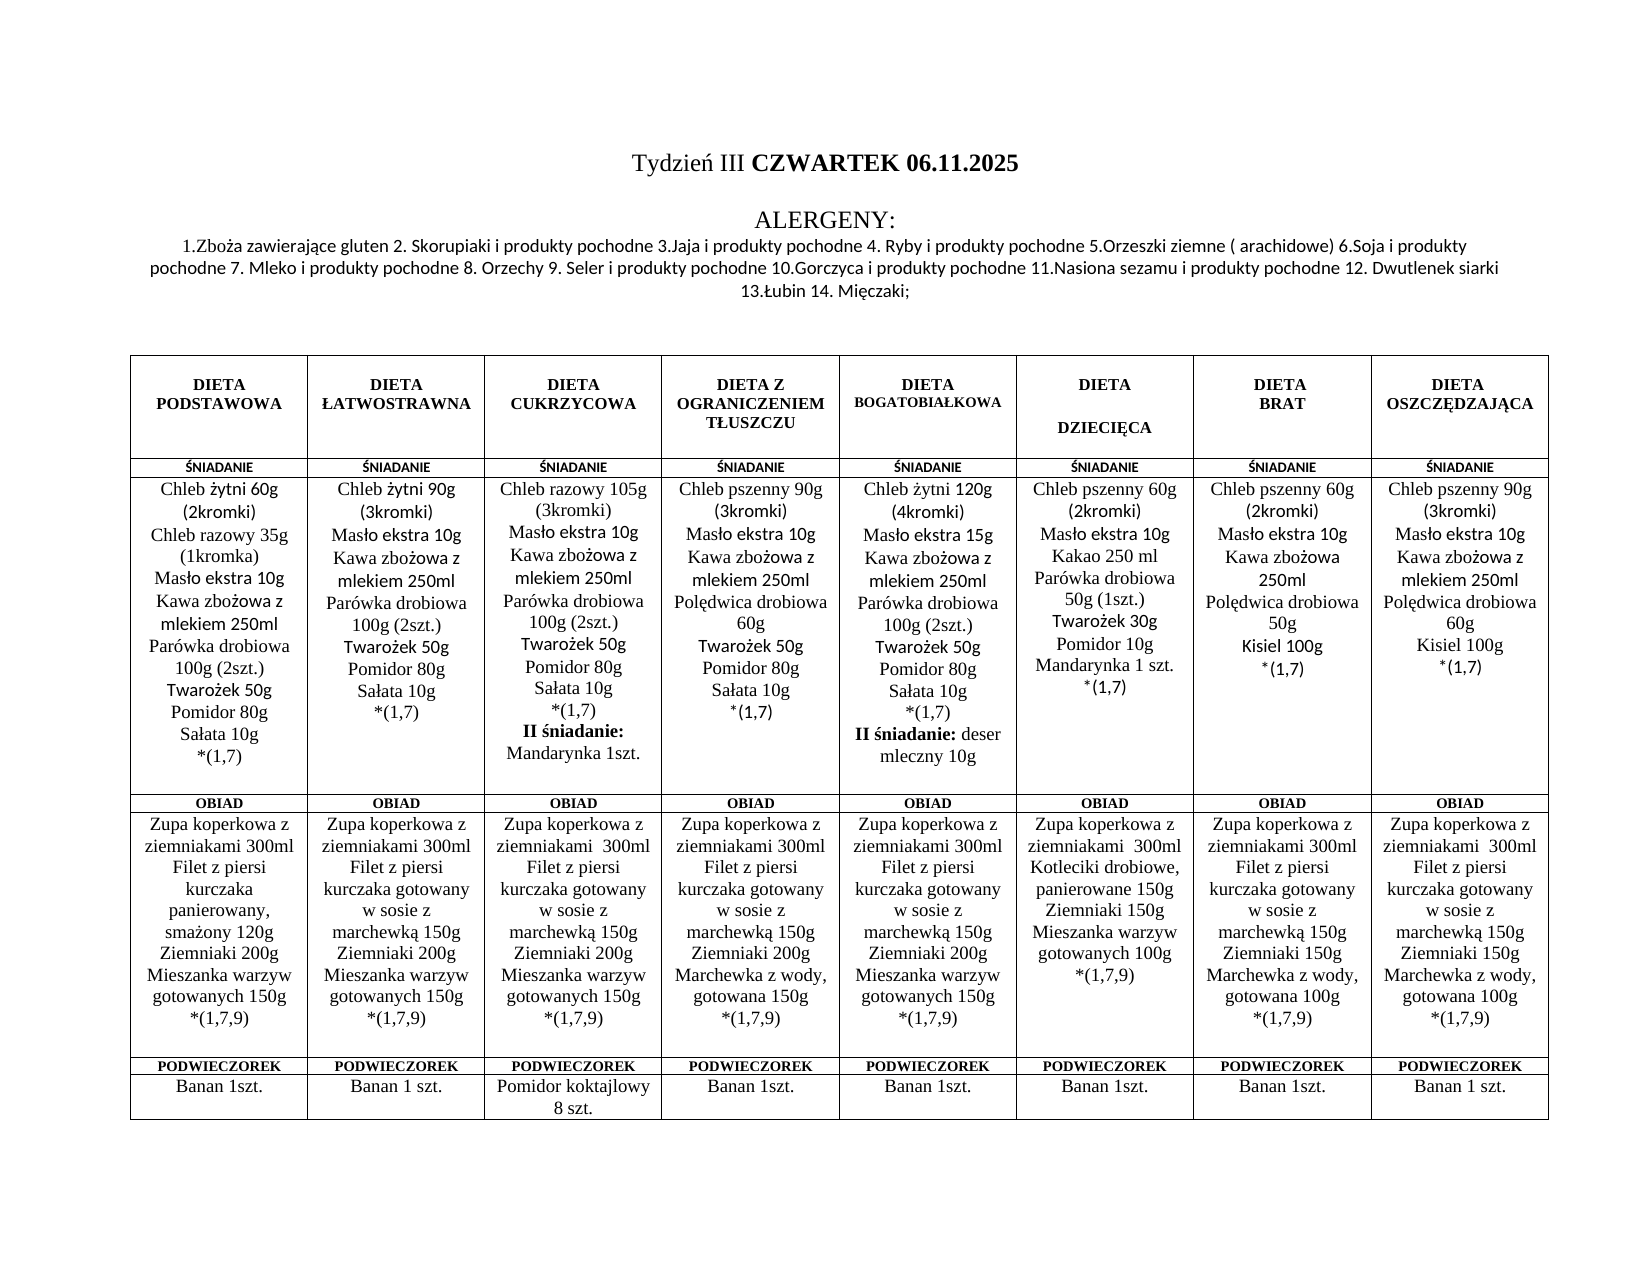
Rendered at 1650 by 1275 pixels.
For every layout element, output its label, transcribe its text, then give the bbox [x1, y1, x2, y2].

table_cell ŚNIADANIE [828, 459, 839, 477]
table_header DIETA Z OGRANICZENIEM TŁUSZCZU [662, 356, 839, 458]
table_cell ŚNIADANIE [651, 459, 661, 477]
table_cell ŚNIADANIE [297, 459, 307, 477]
table_cell OBIAD [1194, 795, 1204, 812]
table_cell OBIAD [1005, 795, 1016, 812]
text 1.Zboża zawierające gluten 2. Skorupiaki i produkty pochodne 3.Jaja i produkty pochodne 4. Ryby i produkty pochodne 5.Orzeszki ziemne ( arachidowe) 6.Soja i produkty pochodne 7. Mleko i produkty pochodne 8. Orzechy 9. Seler i produkty pochodne 10.Gorczyca i produkty pochodne 11.Nasiona sezamu i produkty pochodne 12. Dwutlenek siarki 13.Łubin 14. Mięczaki; [148, 234, 1502, 303]
table_header DIETA BRAT [1194, 356, 1371, 458]
table_cell OBIAD [651, 795, 661, 812]
table_cell OBIAD [1017, 795, 1027, 812]
table_header DIETA ŁATWOSTRAWNA [308, 356, 484, 458]
table_cell OBIAD [131, 795, 142, 812]
table_cell OBIAD [1360, 795, 1371, 812]
table_cell Chleb razowy 105g (3kromki) Masło ekstra 10g Kawa zbożowa z mlekiem 250ml Parówka drobiowa 100g (2szt.) Twarożek 50g Pomidor 80g Sałata 10g *(1,7) II śniadanie: Mandarynka 1szt. [485, 478, 661, 794]
table_cell Banan 1 szt. [308, 1075, 484, 1118]
table_cell ŚNIADANIE [1372, 459, 1382, 477]
table_cell ŚNIADANIE [131, 459, 142, 477]
table_cell Chleb pszenny 90g (3kromki) Masło ekstra 10g Kawa zbożowa z mlekiem 250ml Polędwica drobiowa 60g Kisiel 100g *(1,7) [1372, 478, 1548, 794]
table_cell ŚNIADANIE [485, 459, 496, 477]
table_cell ŚNIADANIE [473, 459, 484, 477]
table_header DIETA BOGATOBIAŁKOWA [840, 356, 1016, 458]
table_cell ŚNIADANIE [662, 459, 673, 477]
table_cell OBIAD [1537, 795, 1548, 812]
table_cell Banan 1szt. [1194, 1075, 1371, 1118]
table_cell ŚNIADANIE [1537, 459, 1548, 477]
table_cell Banan 1szt. [131, 1075, 307, 1118]
table_cell ŚNIADANIE [1005, 459, 1016, 477]
table_cell Banan 1 szt. [1372, 1075, 1548, 1118]
table_cell Zupa koperkowa z ziemniakami 300ml Filet z piersi kurczaka gotowany w sosie z marchewką 150g Ziemniaki 200g Mieszanka warzyw gotowanych 150g *(1,7,9) [485, 813, 661, 1057]
table_cell Banan 1szt. [840, 1075, 1016, 1118]
table_cell OBIAD [297, 795, 307, 812]
table_cell ŚNIADANIE [1017, 459, 1027, 477]
table_cell Chleb pszenny 60g (2kromki) Masło ekstra 10g Kakao 250 ml Parówka drobiowa 50g (1szt.) Twarożek 30g Pomidor 10g Mandarynka 1 szt. *(1,7) [1017, 478, 1193, 794]
table_header DIETA OSZCZĘDZAJĄCA [1372, 356, 1548, 458]
table_cell ŚNIADANIE [1182, 459, 1193, 477]
table_cell Chleb żytni 90g (3kromki) Masło ekstra 10g Kawa zbożowa z mlekiem 250ml Parówka drobiowa 100g (2szt.) Twarożek 50g Pomidor 80g Sałata 10g *(1,7) [308, 478, 484, 794]
table_cell OBIAD [662, 795, 673, 812]
table_header DIETA PODSTAWOWA [131, 356, 307, 458]
table_cell ŚNIADANIE [1360, 459, 1371, 477]
table_cell Zupa koperkowa z ziemniakami 300ml Filet z piersi kurczaka gotowany w sosie z marchewką 150g Ziemniaki 150g Marchewka z wody, gotowana 100g *(1,7,9) [1372, 813, 1548, 1057]
table_cell ŚNIADANIE [840, 459, 851, 477]
table_cell Zupa koperkowa z ziemniakami 300ml Filet z piersi kurczaka gotowany w sosie z marchewką 150g Ziemniaki 200g Mieszanka warzyw gotowanych 150g *(1,7,9) [308, 813, 484, 1057]
table_cell Zupa koperkowa z ziemniakami 300ml Filet z piersi kurczaka gotowany w sosie z marchewką 150g Ziemniaki 150g Marchewka z wody, gotowana 100g *(1,7,9) [1194, 813, 1371, 1057]
table_cell Banan 1szt. [1017, 1075, 1193, 1118]
table_header DIETA DZIECIĘCA [1017, 356, 1193, 458]
table_cell Chleb pszenny 90g (3kromki) Masło ekstra 10g Kawa zbożowa z mlekiem 250ml Polędwica drobiowa 60g Twarożek 50g Pomidor 80g Sałata 10g *(1,7) [662, 478, 839, 794]
table_cell OBIAD [828, 795, 839, 812]
table_cell OBIAD [473, 795, 484, 812]
text ALERGENY: [148, 205, 1502, 234]
table_cell OBIAD [308, 795, 319, 812]
table_cell Banan 1szt. [662, 1075, 839, 1118]
table_cell OBIAD [1182, 795, 1193, 812]
table_cell OBIAD [840, 795, 851, 812]
table_cell ŚNIADANIE [308, 459, 319, 477]
text Tydzień III CZWARTEK 06.11.2025 [148, 148, 1502, 176]
table_cell Chleb pszenny 60g (2kromki) Masło ekstra 10g Kawa zbożowa 250ml Polędwica drobiowa 50g Kisiel 100g *(1,7) [1194, 478, 1371, 794]
table_cell OBIAD [485, 795, 496, 812]
table_cell Chleb żytni 60g (2kromki) Chleb razowy 35g (1kromka) Masło ekstra 10g Kawa zbożowa z mlekiem 250ml Parówka drobiowa 100g (2szt.) Twarożek 50g Pomidor 80g Sałata 10g *(1,7) [131, 478, 307, 794]
table_cell ŚNIADANIE [1194, 459, 1204, 477]
table_cell Zupa koperkowa z ziemniakami 300ml Kotleciki drobiowe, panierowane 150g Ziemniaki 150g Mieszanka warzyw gotowanych 100g *(1,7,9) [1017, 813, 1193, 1057]
table_cell Zupa koperkowa z ziemniakami 300ml Filet z piersi kurczaka panierowany, smażony 120g Ziemniaki 200g Mieszanka warzyw gotowanych 150g *(1,7,9) [131, 813, 307, 1057]
table_cell OBIAD [1372, 795, 1382, 812]
table_header DIETA CUKRZYCOWA [485, 356, 661, 458]
